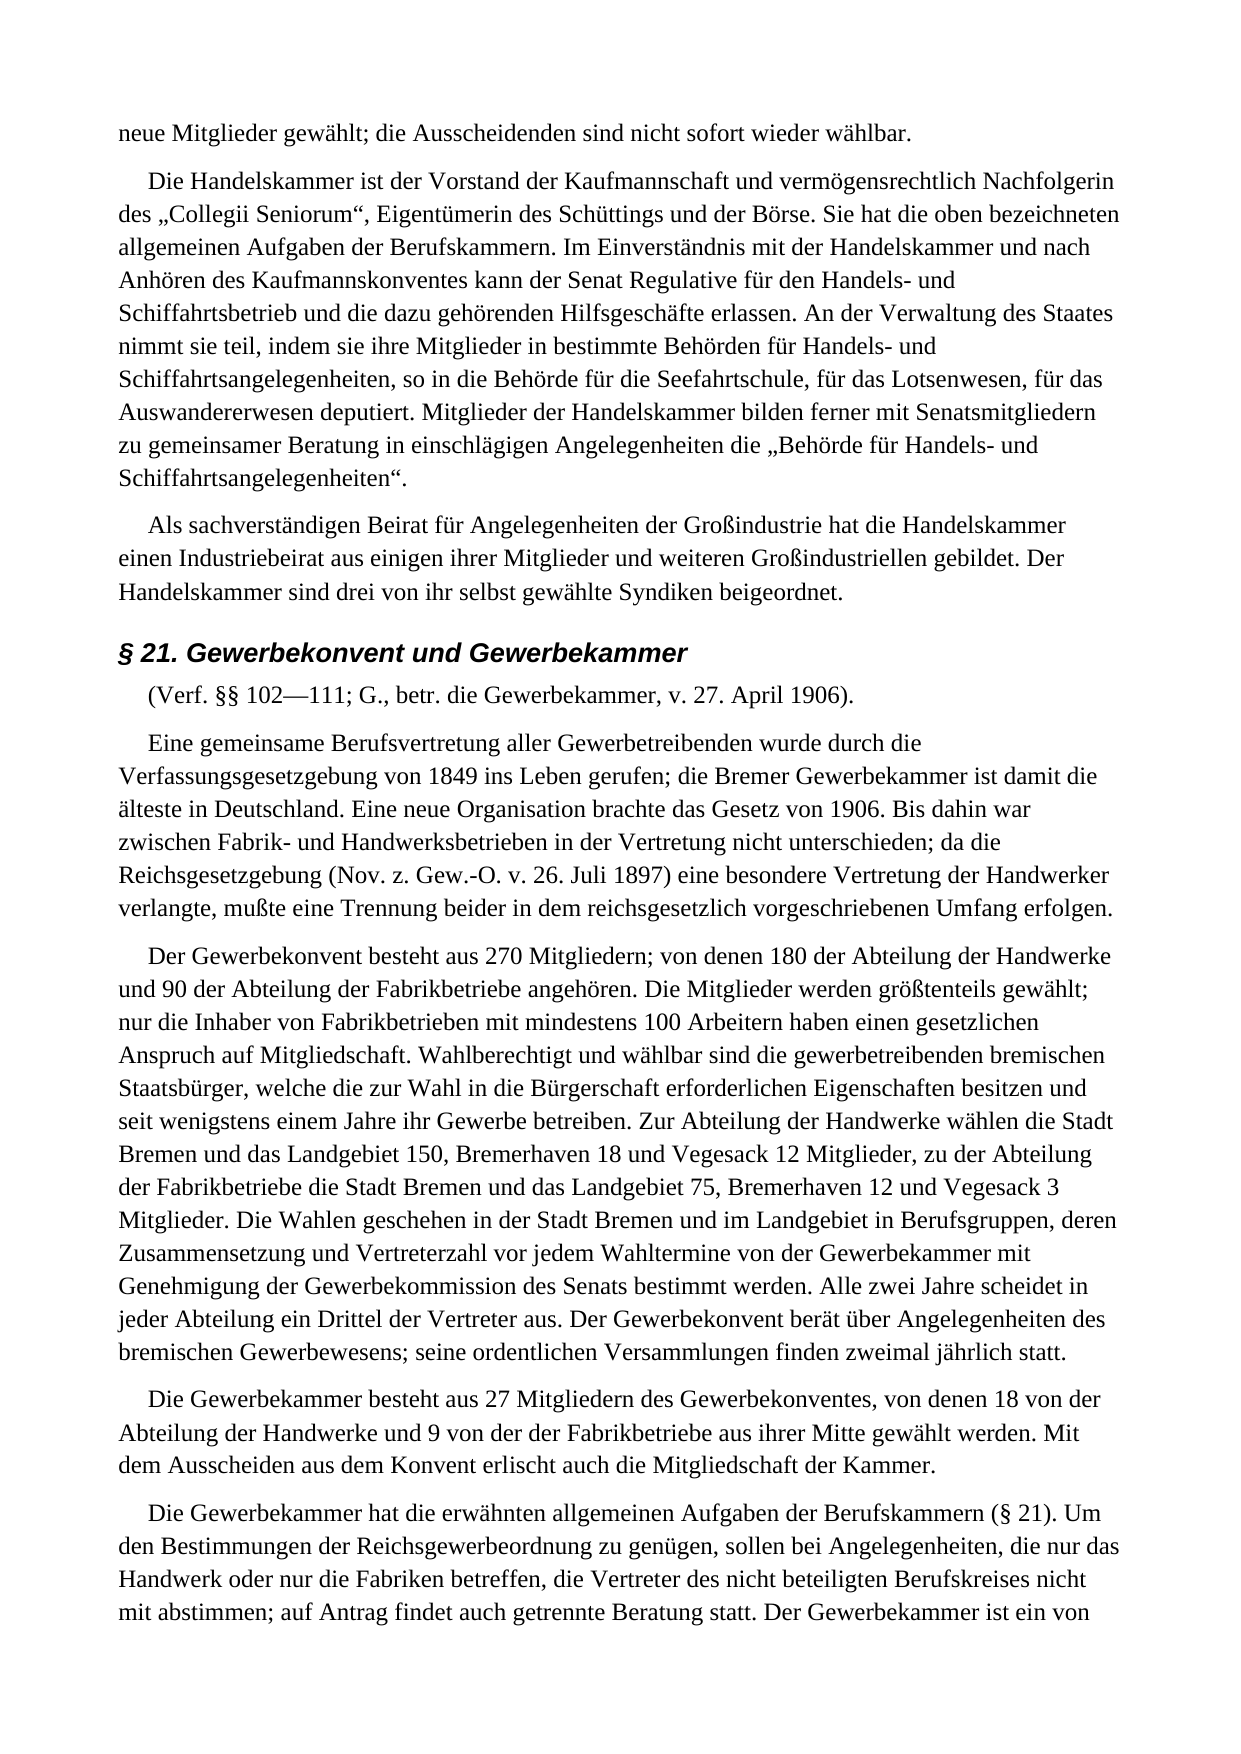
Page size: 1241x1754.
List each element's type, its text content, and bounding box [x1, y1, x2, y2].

text Eine gemeinsame Berufsvertretung aller Gewerbetreibenden wurde durch die Verfassungsgesetzgebung von 1849 ins Leben gerufen; die Bremer Gewerbekammer ist damit die älteste in Deutschland. Eine neue Organisation brachte das Gesetz von 1906. Bis dahin war zwischen Fabrik- und Handwerksbetrieben in der Vertretung nicht unterschieden; da die Reichsgesetzgebung (Nov. z. Gew.-O. v. 26. Juli 1897) eine besondere Vertretung der Handwerker verlangte, mußte eine Trennung beider in dem reichsgesetzlich vorgeschriebenen Umfang erfolgen. [118, 728, 1122, 922]
text Die Gewerbekammer besteht aus 27 Mitgliedern des Gewerbekonventes, von denen 18 von der Abteilung der Handwerke und 9 von der der Fabrikbetriebe aus ihrer Mitte gewählt werden. Mit dem Ausscheiden aus dem Konvent erlischt auch die Mitgliedschaft der Kammer. [118, 1384, 1122, 1479]
subtitle § 21. Gewerbekonvent und Gewerbekammer [118, 637, 1122, 668]
text Die Handelskammer ist der Vorstand der Kaufmannschaft und vermögensrechtlich Nachfolgerin des „Collegii Seniorum“, Eigentümerin des Schüttings und der Börse. Sie hat die oben bezeichneten allgemeinen Aufgaben der Berufskammern. Im Einverständnis mit der Handelskammer und nach Anhören des Kaufmannskonventes kann der Senat Regulative für den Handels- und Schiffahrtsbetrieb und die dazu gehörenden Hilfsgeschäfte erlassen. An der Verwaltung des Staates nimmt sie teil, indem sie ihre Mitglieder in bestimmte Behörden für Handels- und Schiffahrtsangelegenheiten, so in die Behörde für die Seefahrtschule, für das Lotsenwesen, für das Auswandererwesen deputiert. Mitglieder der Handelskammer bilden ferner mit Senatsmitgliedern zu gemeinsamer Beratung in einschlägigen Angelegenheiten die „Behörde für Handels- und Schiffahrtsangelegenheiten“. [118, 166, 1122, 492]
text Die Gewerbekammer hat die erwähnten allgemeinen Aufgaben der Berufskammern (§ 21). Um den Bestimmungen der Reichsgewerbeordnung zu genügen, sollen bei Angelegenheiten, die nur das Handwerk oder nur die Fabriken betreffen, die Vertreter des nicht beteiligten Berufskreises nicht mit abstimmen; auf Antrag findet auch getrennte Beratung statt. Der Gewerbekammer ist ein von [118, 1498, 1122, 1626]
text neue Mitglieder gewählt; die Ausscheidenden sind nicht sofort wieder wählbar. [118, 118, 1122, 147]
text Als sachverständigen Beirat für Angelegenheiten der Großindustrie hat die Handelskammer einen Industriebeirat aus einigen ihrer Mitglieder und weiteren Großindustriellen gebildet. Der Handelskammer sind drei von ihr selbst gewählte Syndiken beigeordnet. [118, 511, 1122, 605]
text (Verf. §§ 102—111; G., betr. die Gewerbekammer, v. 27. April 1906). [118, 680, 1122, 709]
text Der Gewerbekonvent besteht aus 270 Mitgliedern; von denen 180 der Abteilung der Handwerke und 90 der Abteilung der Fabrikbetriebe angehören. Die Mitglieder werden größtenteils gewählt; nur die Inhaber von Fabrikbetrieben mit mindestens 100 Arbeitern haben einen gesetzlichen Anspruch auf Mitgliedschaft. Wahlberechtigt und wählbar sind die gewerbetreibenden bremischen Staatsbürger, welche die zur Wahl in die Bürgerschaft erforderlichen Eigenschaften besitzen und seit wenigstens einem Jahre ihr Gewerbe betreiben. Zur Abteilung der Handwerke wählen die Stadt Bremen und das Landgebiet 150, Bremerhaven 18 und Vegesack 12 Mitglieder, zu der Abteilung der Fabrikbetriebe die Stadt Bremen und das Landgebiet 75, Bremerhaven 12 und Vegesack 3 Mitglieder. Die Wahlen geschehen in der Stadt Bremen und im Landgebiet in Berufsgruppen, deren Zusammensetzung und Vertreterzahl vor jedem Wahltermine von der Gewerbekammer mit Genehmigung der Gewerbekommission des Senats bestimmt werden. Alle zwei Jahre scheidet in jeder Abteilung ein Drittel der Vertreter aus. Der Gewerbekonvent berät über Angelegenheiten des bremischen Gewerbewesens; seine ordentlichen Versammlungen finden zweimal jährlich statt. [118, 941, 1122, 1366]
